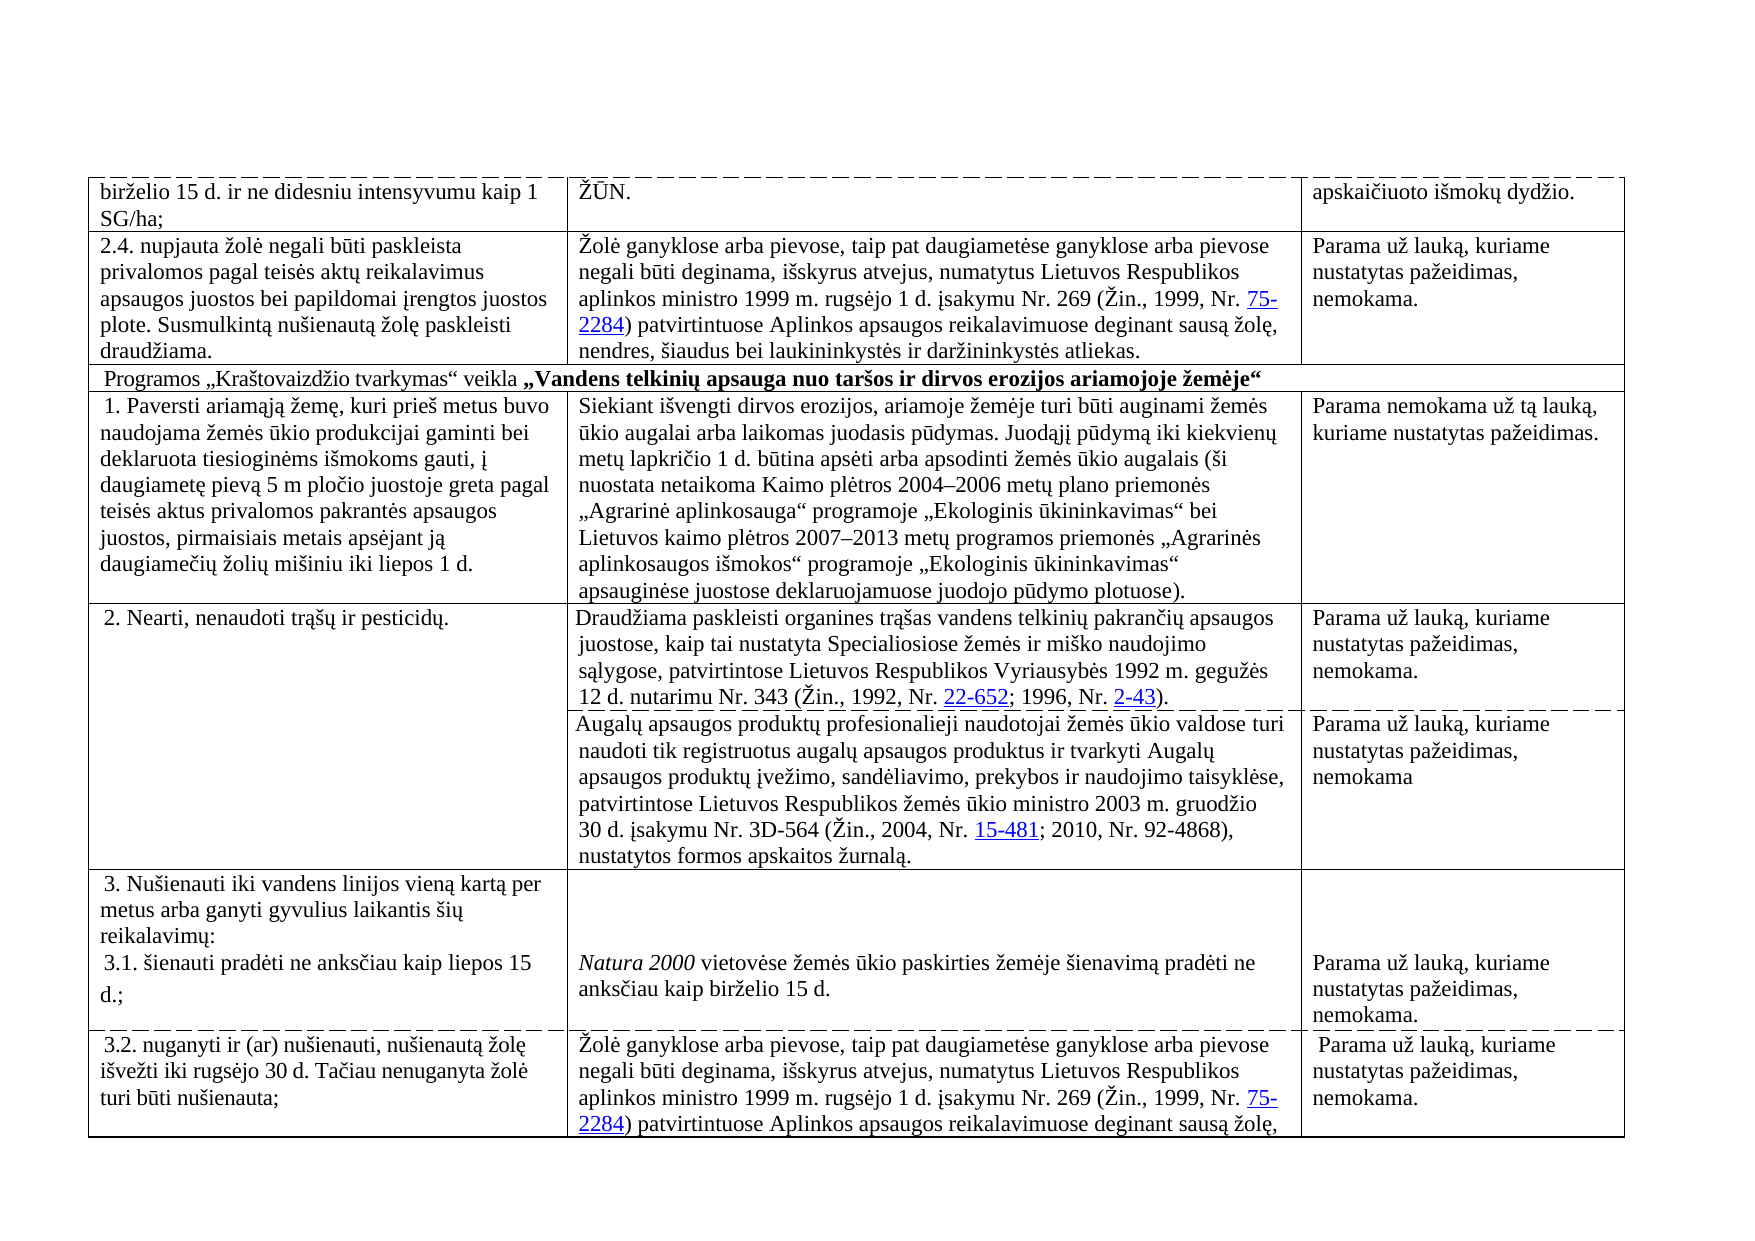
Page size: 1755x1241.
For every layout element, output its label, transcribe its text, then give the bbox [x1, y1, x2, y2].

table_cell Augalų apsaugos produktų profesionalieji naudotojai žemės ūkio valdose turi naudoti tik registruotus augalų apsaugos produktus ir tvarkyti Augalų apsaugos produktų įvežimo, sandėliavimo, prekybos ir naudojimo taisyklėse, patvirtintose Lietuvos Respublikos žemės ūkio ministro 2003 m. gruodžio 30 d. įsakymu Nr. 3D-564 (Žin., 2004, Nr. 15-481; 2010, Nr. 92-4868), nustatytos formos apskaitos žurnalą. [568, 710, 1301, 869]
table_cell 3. Nušienauti iki vandens linijos vieną kartą per metus arba ganyti gyvulius laikantis šių reikalavimų: [89, 870, 567, 949]
table_cell [568, 870, 1301, 949]
table_cell 3.2. nuganyti ir (ar) nušienauti, nušienautą žolę išvežti iki rugsėjo 30 d. Tačiau nenuganyta žolė turi būti nušienauta; [89, 1030, 567, 1136]
table_cell Žolė ganyklose arba pievose, taip pat daugiametėse ganyklose arba pievose negali būti deginama, išskyrus atvejus, numatytus Lietuvos Respublikos aplinkos ministro 1999 m. rugsėjo 1 d. įsakymu Nr. 269 (Žin., 1999, Nr. 75-2284) patvirtintuose Aplinkos apsaugos reikalavimuose deginant sausą žolę, nendres, šiaudus bei laukininkystės ir daržininkystės atliekas. [568, 232, 1301, 364]
table_cell 3.1. šienauti pradėti ne anksčiau kaip liepos 15 d.; [89, 949, 567, 1030]
table_cell 2.4. nupjauta žolė negali būti paskleista privalomos pagal teisės aktų reikalavimus apsaugos juostos bei papildomai įrengtos juostos plote. Susmulkintą nušienautą žolę paskleisti draudžiama. [89, 232, 567, 364]
table_cell Programos „Kraštovaizdžio tvarkymas“ veikla „Vandens telkinių apsauga nuo taršos ir dirvos erozijos ariamojoje žemėje“ [89, 365, 1624, 391]
table_cell Parama už lauką, kuriame nustatytas pažeidimas, nemokama. [1302, 949, 1624, 1030]
table_cell 1. Paversti ariamąją žemę, kuri prieš metus buvo naudojama žemės ūkio produkcijai gaminti bei deklaruota tiesioginėms išmokoms gauti, į daugiametę pievą 5 m pločio juostoje greta pagal teisės aktus privalomos pakrantės apsaugos juostos, pirmaisiais metais apsėjant ją daugiamečių žolių mišiniu iki liepos 1 d. [89, 392, 567, 603]
table_cell Parama už lauką, kuriame nustatytas pažeidimas, nemokama. [1302, 1030, 1624, 1136]
table_cell 2. Nearti, nenaudoti trąšų ir pesticidų. [89, 604, 567, 869]
table_cell ŽŪN. [568, 177, 1301, 231]
table_cell apskaičiuoto išmokų dydžio. [1302, 177, 1624, 231]
table_cell Parama už lauką, kuriame nustatytas pažeidimas, nemokama. [1302, 604, 1624, 709]
table_cell Žolė ganyklose arba pievose, taip pat daugiametėse ganyklose arba pievose negali būti deginama, išskyrus atvejus, numatytus Lietuvos Respublikos aplinkos ministro 1999 m. rugsėjo 1 d. įsakymu Nr. 269 (Žin., 1999, Nr. 75-2284) patvirtintuose Aplinkos apsaugos reikalavimuose deginant sausą žolę, [568, 1030, 1301, 1136]
table_cell Siekiant išvengti dirvos erozijos, ariamoje žemėje turi būti auginami žemės ūkio augalai arba laikomas juodasis pūdymas. Juodąjį pūdymą iki kiekvienų metų lapkričio 1 d. būtina apsėti arba apsodinti žemės ūkio augalais (ši nuostata netaikoma Kaimo plėtros 2004–2006 metų plano priemonės „Agrarinė aplinkosauga“ programoje „Ekologinis ūkininkavimas“ bei Lietuvos kaimo plėtros 2007–2013 metų programos priemonės „Agrarinės aplinkosaugos išmokos“ programoje „Ekologinis ūkininkavimas“ apsauginėse juostose deklaruojamuose juodojo pūdymo plotuose). [568, 392, 1301, 603]
table_cell Parama už lauką, kuriame nustatytas pažeidimas, nemokama. [1302, 232, 1624, 364]
table_cell Draudžiama paskleisti organines trąšas vandens telkinių pakrančių apsaugos juostose, kaip tai nustatyta Specialiosiose žemės ir miško naudojimo sąlygose, patvirtintose Lietuvos Respublikos Vyriausybės 1992 m. gegužės 12 d. nutarimu Nr. 343 (Žin., 1992, Nr. 22-652; 1996, Nr. 2-43). [568, 604, 1301, 709]
table_cell Parama už lauką, kuriame nustatytas pažeidimas, nemokama [1302, 710, 1624, 869]
table_cell birželio 15 d. ir ne didesniu intensyvumu kaip 1 SG/ha; [89, 177, 567, 231]
table_cell [1302, 870, 1624, 949]
table_cell Natura 2000 vietovėse žemės ūkio paskirties žemėje šienavimą pradėti ne anksčiau kaip birželio 15 d. [568, 949, 1301, 1030]
table_cell Parama nemokama už tą lauką, kuriame nustatytas pažeidimas. [1302, 392, 1624, 603]
